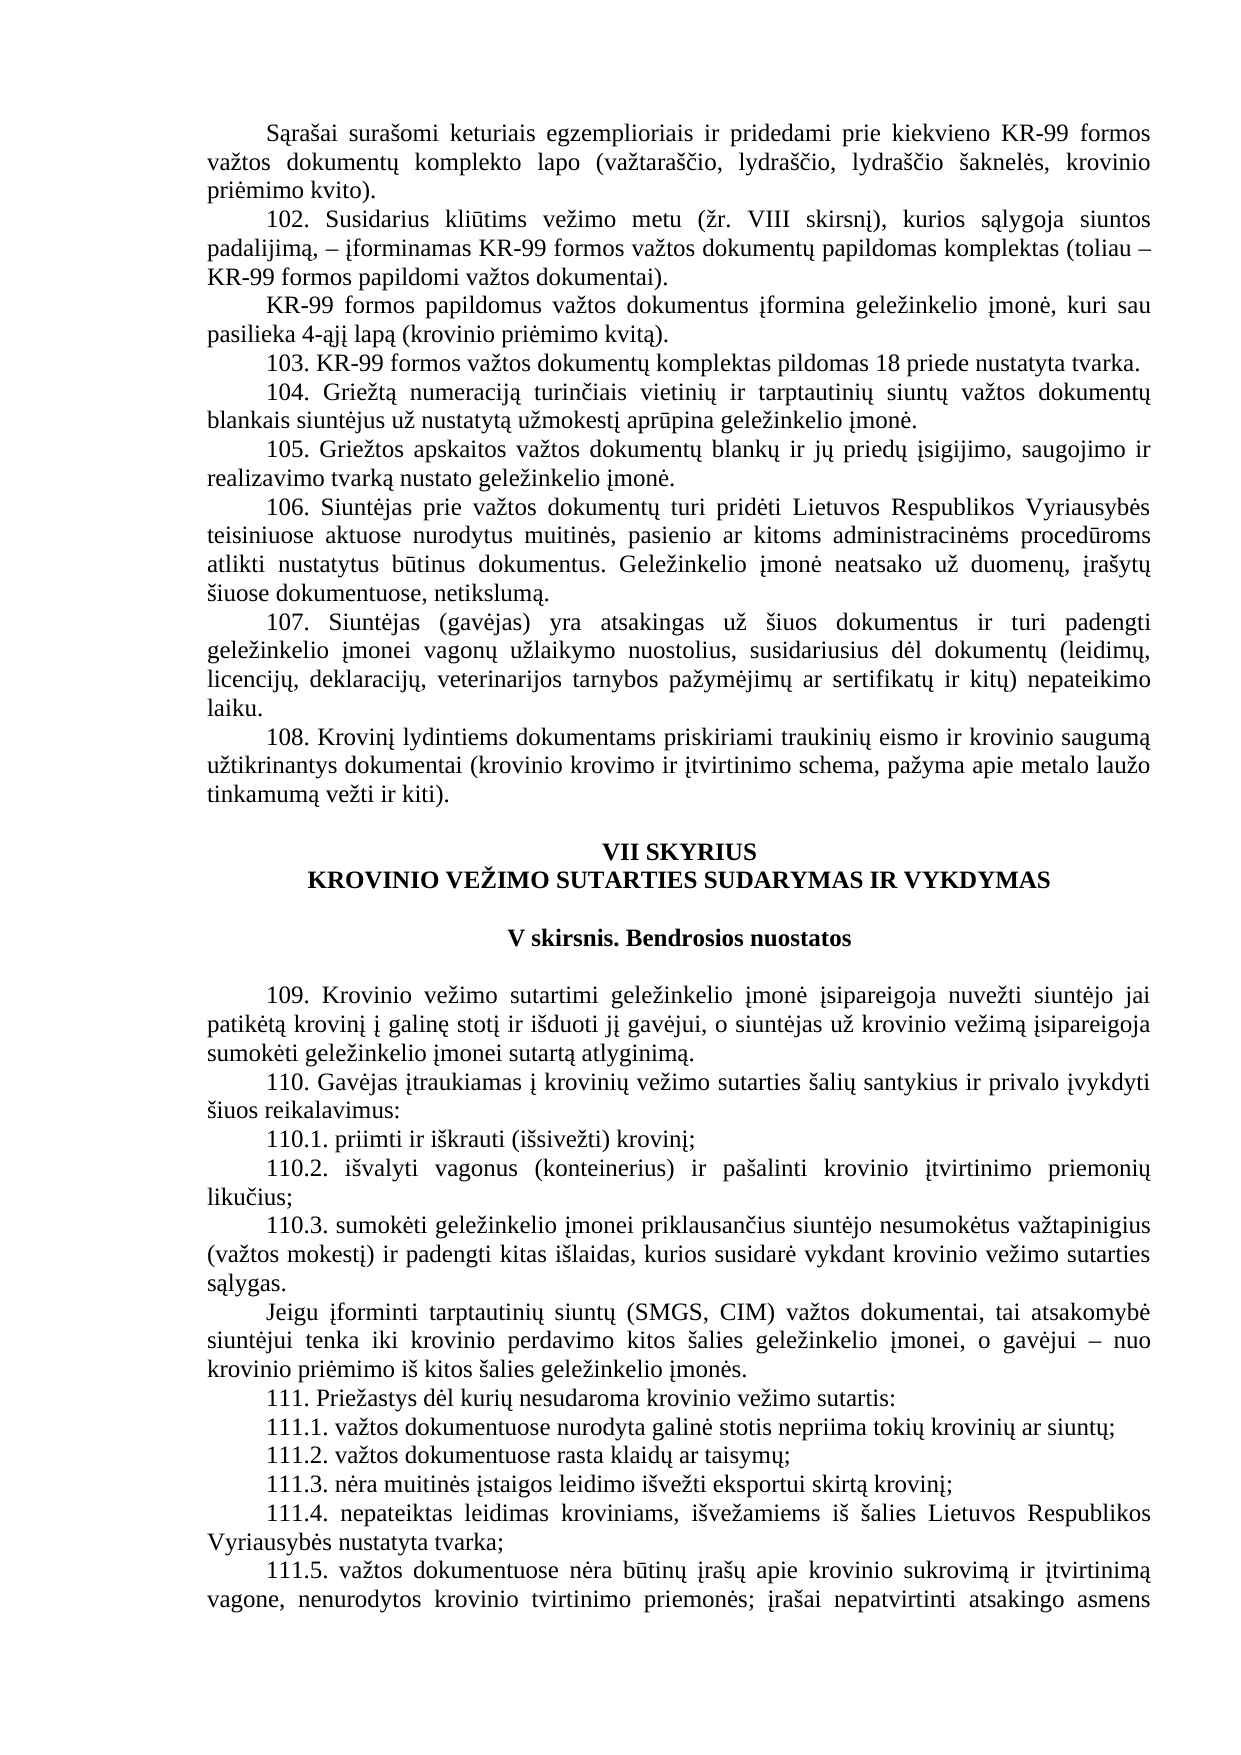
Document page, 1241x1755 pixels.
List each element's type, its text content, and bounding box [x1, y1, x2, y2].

text 108. Krovinį lydintiems dokumentams priskiriami traukinių eismo ir krovinio saugumą užtikrinantys dokumentai (krovinio krovimo ir įtvirtinimo schema, pažyma apie metalo laužo tinkamumą vežti ir kiti). [207, 722, 1152, 808]
text VII SKYRIUS [207, 837, 1152, 866]
text 109. Krovinio vežimo sutartimi geležinkelio įmonė įsipareigoja nuvežti siuntėjo jai patikėtą krovinį į galinę stotį ir išduoti jį gavėjui, o siuntėjas už krovinio vežimą įsipareigoja sumokėti geležinkelio įmonei sutartą atlyginimą. [207, 981, 1152, 1067]
text 105. Griežtos apskaitos važtos dokumentų blankų ir jų priedų įsigijimo, saugojimo ir realizavimo tvarką nustato geležinkelio įmonė. [207, 434, 1152, 492]
text 110. Gavėjas įtraukiamas į krovinių vežimo sutarties šalių santykius ir privalo įvykdyti šiuos reikalavimus: [207, 1067, 1152, 1124]
text 110.2. išvalyti vagonus (konteinerius) ir pašalinti krovinio įtvirtinimo priemonių likučius; [207, 1153, 1152, 1211]
text 110.1. priimti ir iškrauti (išsivežti) krovinį; [207, 1124, 1152, 1153]
text V skirsnis. Bendrosios nuostatos [207, 923, 1152, 952]
text 111.5. važtos dokumentuose nėra būtinų įrašų apie krovinio sukrovimą ir įtvirtinimą vagone, nenurodytos krovinio tvirtinimo priemonės; įrašai nepatvirtinti atsakingo asmens [207, 1556, 1152, 1613]
text 102. Susidarius kliūtims vežimo metu (žr. VIII skirsnį), kurios sąlygoja siuntos padalijimą, – įforminamas KR-99 formos važtos dokumentų papildomas komplektas (toliau – KR-99 formos papildomi važtos dokumentai). [207, 204, 1152, 291]
text KROVINIO VEŽIMO SUTARTIES SUDARYMAS IR VYKDYMAS [207, 866, 1152, 894]
text 111. Priežastys dėl kurių nesudaroma krovinio vežimo sutartis: [207, 1383, 1152, 1412]
text 110.3. sumokėti geležinkelio įmonei priklausančius siuntėjo nesumokėtus važtapinigius (važtos mokestį) ir padengti kitas išlaidas, kurios susidarė vykdant krovinio vežimo sutarties sąlygas. [207, 1211, 1152, 1297]
text 111.1. važtos dokumentuose nurodyta galinė stotis nepriima tokių krovinių ar siuntų; [207, 1412, 1152, 1441]
text 111.3. nėra muitinės įstaigos leidimo išvežti eksportui skirtą krovinį; [207, 1469, 1152, 1498]
text 106. Siuntėjas prie važtos dokumentų turi pridėti Lietuvos Respublikos Vyriausybės teisiniuose aktuose nurodytus muitinės, pasienio ar kitoms administracinėms procedūroms atlikti nustatytus būtinus dokumentus. Geležinkelio įmonė neatsako už duomenų, įrašytų šiuose dokumentuose, netikslumą. [207, 492, 1152, 607]
text 103. KR-99 formos važtos dokumentų komplektas pildomas 18 priede nustatyta tvarka. [207, 348, 1152, 377]
text 107. Siuntėjas (gavėjas) yra atsakingas už šiuos dokumentus ir turi padengti geležinkelio įmonei vagonų užlaikymo nuostolius, susidariusius dėl dokumentų (leidimų, licencijų, deklaracijų, veterinarijos tarnybos pažymėjimų ar sertifikatų ir kitų) nepateikimo laiku. [207, 607, 1152, 722]
text Sąrašai surašomi keturiais egzemplioriais ir pridedami prie kiekvieno KR-99 formos važtos dokumentų komplekto lapo (važtaraščio, lydraščio, lydraščio šaknelės, krovinio priėmimo kvito). [207, 118, 1152, 204]
text KR-99 formos papildomus važtos dokumentus įformina geležinkelio įmonė, kuri sau pasilieka 4-ąjį lapą (krovinio priėmimo kvitą). [207, 291, 1152, 348]
text 111.4. nepateiktas leidimas kroviniams, išvežamiems iš šalies Lietuvos Respublikos Vyriausybės nustatyta tvarka; [207, 1498, 1152, 1556]
text 111.2. važtos dokumentuose rasta klaidų ar taisymų; [207, 1441, 1152, 1469]
text Jeigu įforminti tarptautinių siuntų (SMGS, CIM) važtos dokumentai, tai atsakomybė siuntėjui tenka iki krovinio perdavimo kitos šalies geležinkelio įmonei, o gavėjui – nuo krovinio priėmimo iš kitos šalies geležinkelio įmonės. [207, 1297, 1152, 1383]
text 104. Griežtą numeraciją turinčiais vietinių ir tarptautinių siuntų važtos dokumentų blankais siuntėjus už nustatytą užmokestį aprūpina geležinkelio įmonė. [207, 377, 1152, 434]
